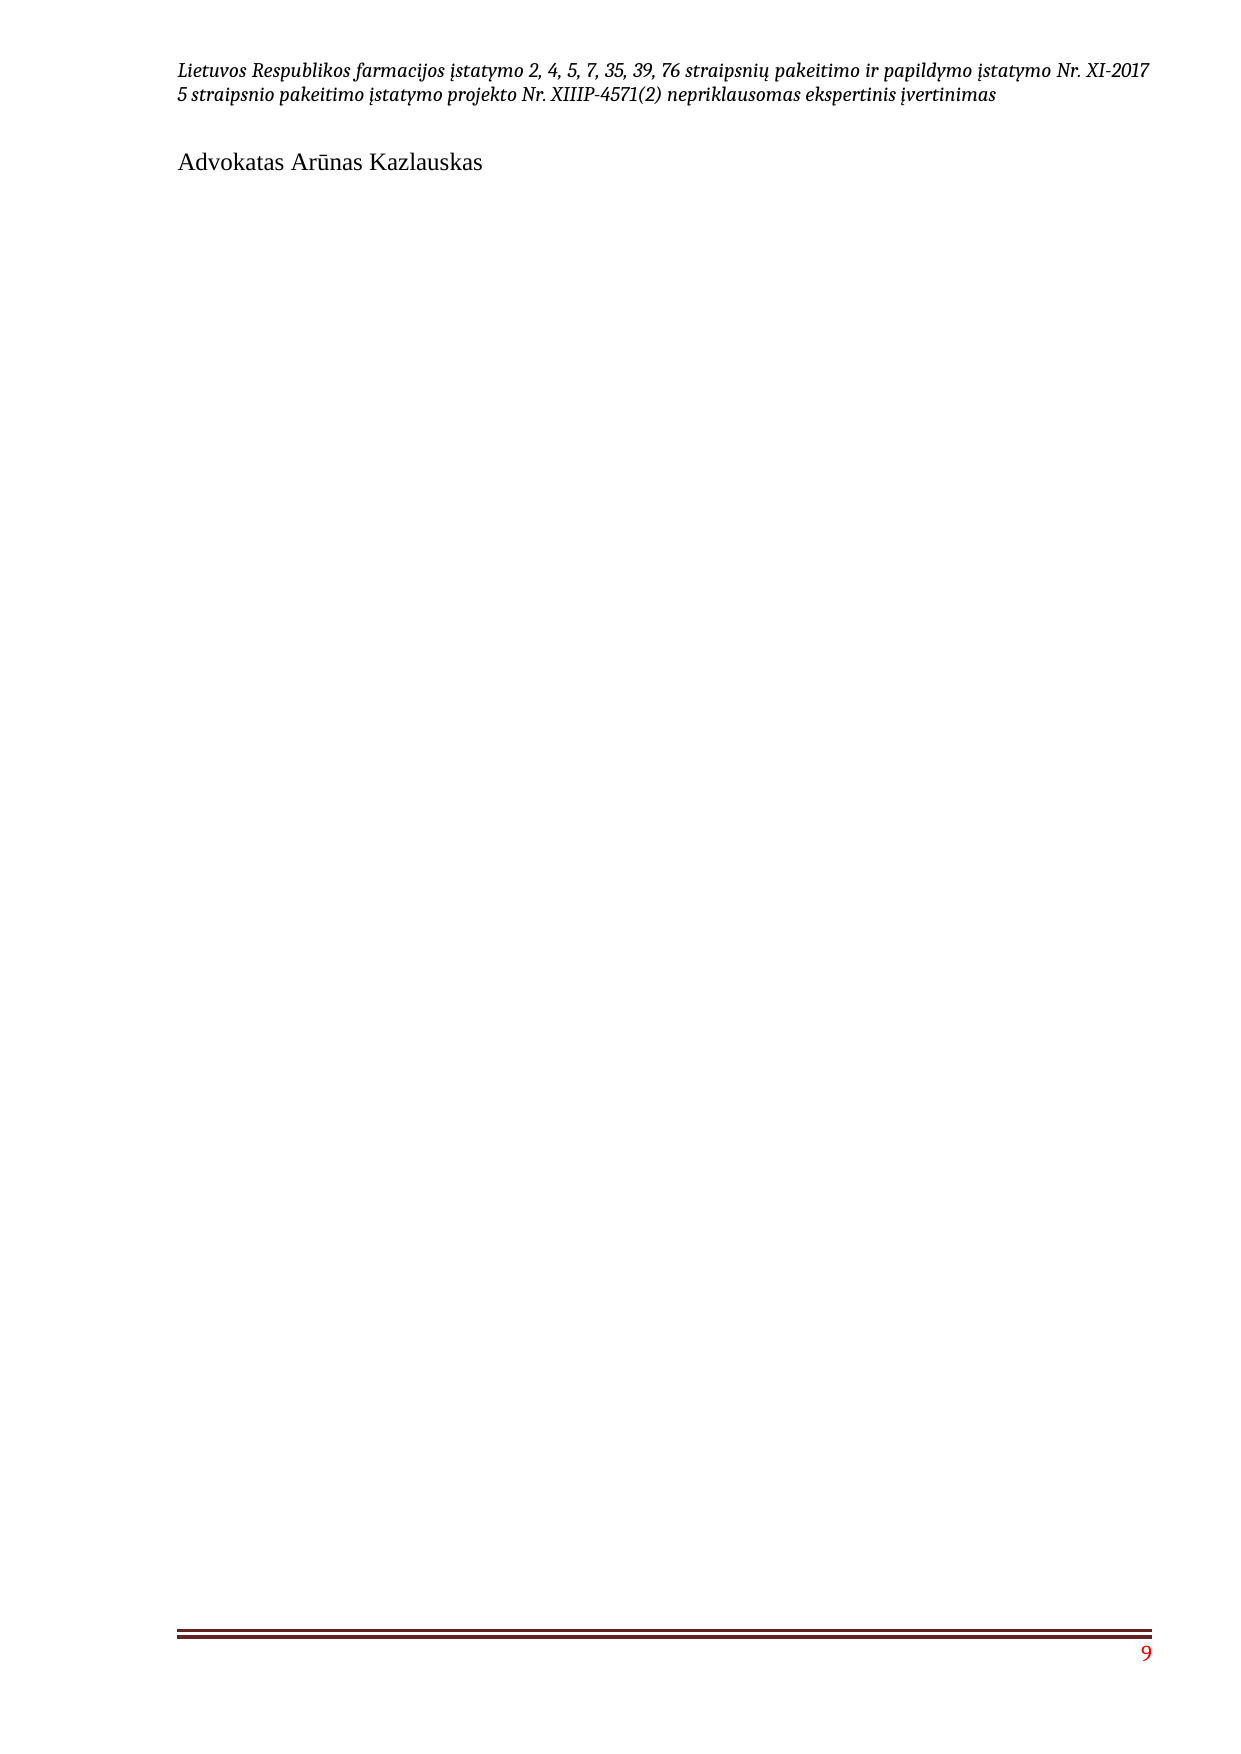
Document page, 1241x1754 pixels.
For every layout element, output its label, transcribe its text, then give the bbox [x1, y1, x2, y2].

text Advokatas Arūnas Kazlauskas [177, 147, 1152, 176]
